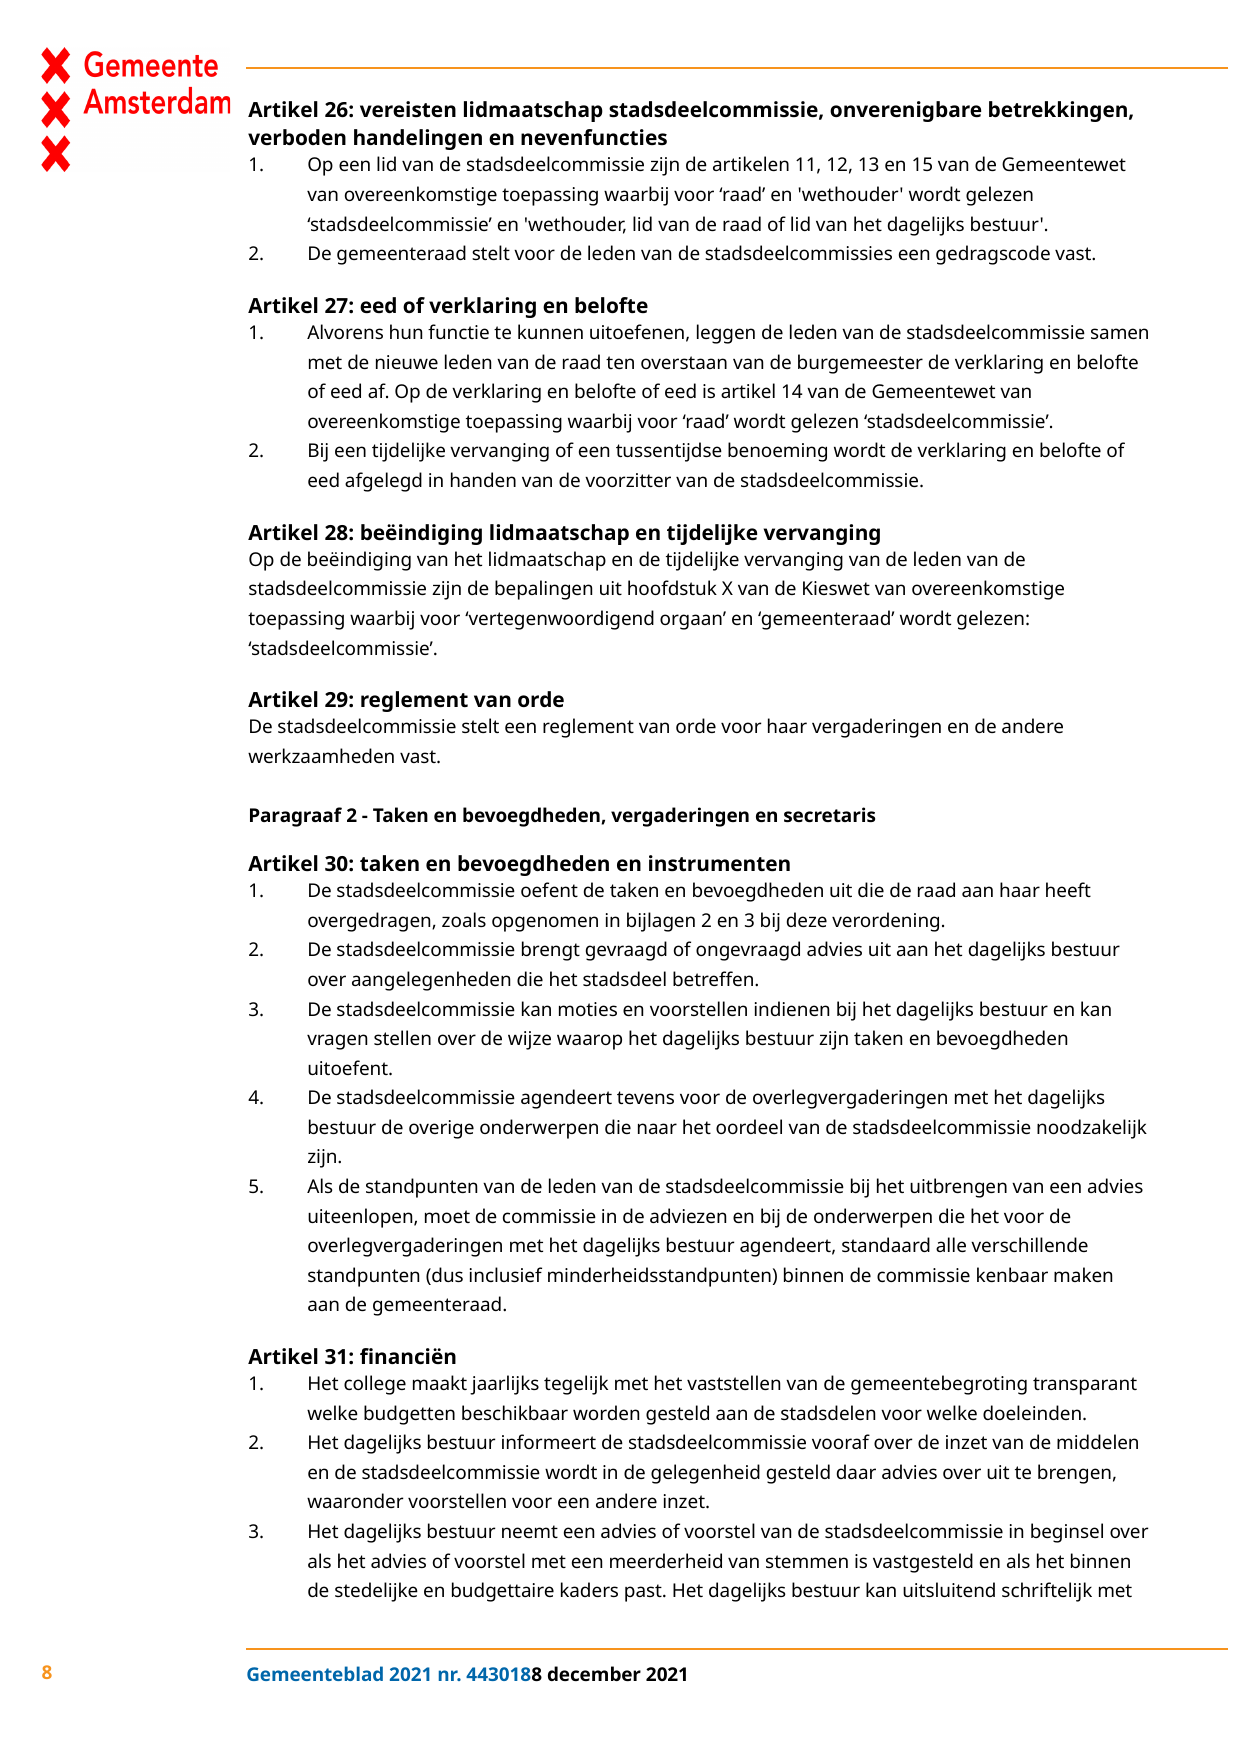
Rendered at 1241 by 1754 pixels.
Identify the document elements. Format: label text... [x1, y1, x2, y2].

list De stadsdeelcommissie oefent de taken en bevoegdheden uit die de raad aan haar heeft overgedragen, zoals opgenomen in bijlagen 2 en 3 bij deze verordening. [248, 877, 1152, 933]
picture [41, 47, 231, 172]
list Als de standpunten van de leden van de stadsdeelcommissie bij het uitbrengen van een advies uiteenlopen, moet de commissie in de adviezen en bij de onderwerpen die het voor de overlegvergaderingen met het dagelijks bestuur agendeert, standaard alle verschillende standpunten (dus inclusief minderheidsstandpunten) binnen de commissie kenbaar maken aan de gemeenteraad. [248, 1173, 1152, 1317]
text Artikel 27: eed of verklaring en belofte [248, 291, 1152, 319]
text Op de beëindiging van het lidmaatschap en de tijdelijke vervanging van de leden van de stadsdeelcommissie zijn de bepalingen uit hoofdstuk X van de Kieswet van overeenkomstige toepassing waarbij voor ‘vertegenwoordigend orgaan’ en ‘gemeenteraad’ wordt gelezen: ‘stadsdeelcommissie’. [248, 546, 1152, 661]
list De stadsdeelcommissie brengt gevraagd of ongevraagd advies uit aan het dagelijks bestuur over aangelegenheden die het stadsdeel betreffen. [248, 937, 1152, 992]
text De stadsdeelcommissie stelt een reglement van orde voor haar vergaderingen en de andere werkzaamheden vast. [248, 714, 1152, 769]
list De stadsdeelcommissie kan moties en voorstellen indienen bij het dagelijks bestuur en kan vragen stellen over de wijze waarop het dagelijks bestuur zijn taken en bevoegdheden uitoefent. [248, 996, 1152, 1081]
list Bij een tijdelijke vervanging of een tussentijdse benoeming wordt de verklaring en belofte of eed afgelegd in handen van de voorzitter van de stadsdeelcommissie. [248, 438, 1152, 493]
list Alvorens hun functie te kunnen uitoefenen, leggen de leden van de stadsdeelcommissie samen met de nieuwe leden van de raad ten overstaan van de burgemeester de verklaring en belofte of eed af. Op de verklaring en belofte of eed is artikel 14 van de Gemeentewet van overeenkomstige toepassing waarbij voor ‘raad’ wordt gelezen ‘stadsdeelcommissie’. [248, 319, 1152, 434]
list Het dagelijks bestuur neemt een advies of voorstel van de stadsdeelcommissie in beginsel over als het advies of voorstel met een meerderheid van stemmen is vastgesteld en als het binnen de stedelijke en budgettaire kaders past. Het dagelijks bestuur kan uitsluitend schriftelijk met [248, 1518, 1152, 1603]
text Artikel 28: beëindiging lidmaatschap en tijdelijke vervanging [248, 518, 1152, 546]
list Het college maakt jaarlijks tegelijk met het vaststellen van de gemeentebegroting transparant welke budgetten beschikbaar worden gesteld aan de stadsdelen voor welke doeleinden. [248, 1370, 1152, 1426]
text Artikel 31: financiën [248, 1342, 1152, 1370]
list De stadsdeelcommissie agendeert tevens voor de overlegvergaderingen met het dagelijks bestuur de overige onderwerpen die naar het oordeel van de stadsdeelcommissie noodzakelijk zijn. [248, 1084, 1152, 1169]
text Artikel 29: reglement van orde [248, 685, 1152, 714]
text Artikel 26: vereisten lidmaatschap stadsdeelcommissie, onverenigbare betrekkingen, verboden handelingen en nevenfuncties [248, 95, 1152, 152]
text Paragraaf 2 - Taken en bevoegdheden, vergaderingen en secretaris [248, 802, 1152, 828]
list De gemeenteraad stelt voor de leden van de stadsdeelcommissies een gedragscode vast. [248, 240, 1152, 266]
list Het dagelijks bestuur informeert de stadsdeelcommissie vooraf over de inzet van de middelen en de stadsdeelcommissie wordt in de gelegenheid gesteld daar advies over uit te brengen, waaronder voorstellen voor een andere inzet. [248, 1429, 1152, 1514]
list Op een lid van de stadsdeelcommissie zijn de artikelen 11, 12, 13 en 15 van de Gemeentewet van overeenkomstige toepassing waarbij voor ‘raad’ en 'wethouder' wordt gelezen ‘stadsdeelcommissie’ en 'wethouder, lid van de raad of lid van het dagelijks bestuur'. [248, 152, 1152, 237]
text Artikel 30: taken en bevoegdheden en instrumenten [248, 849, 1152, 877]
